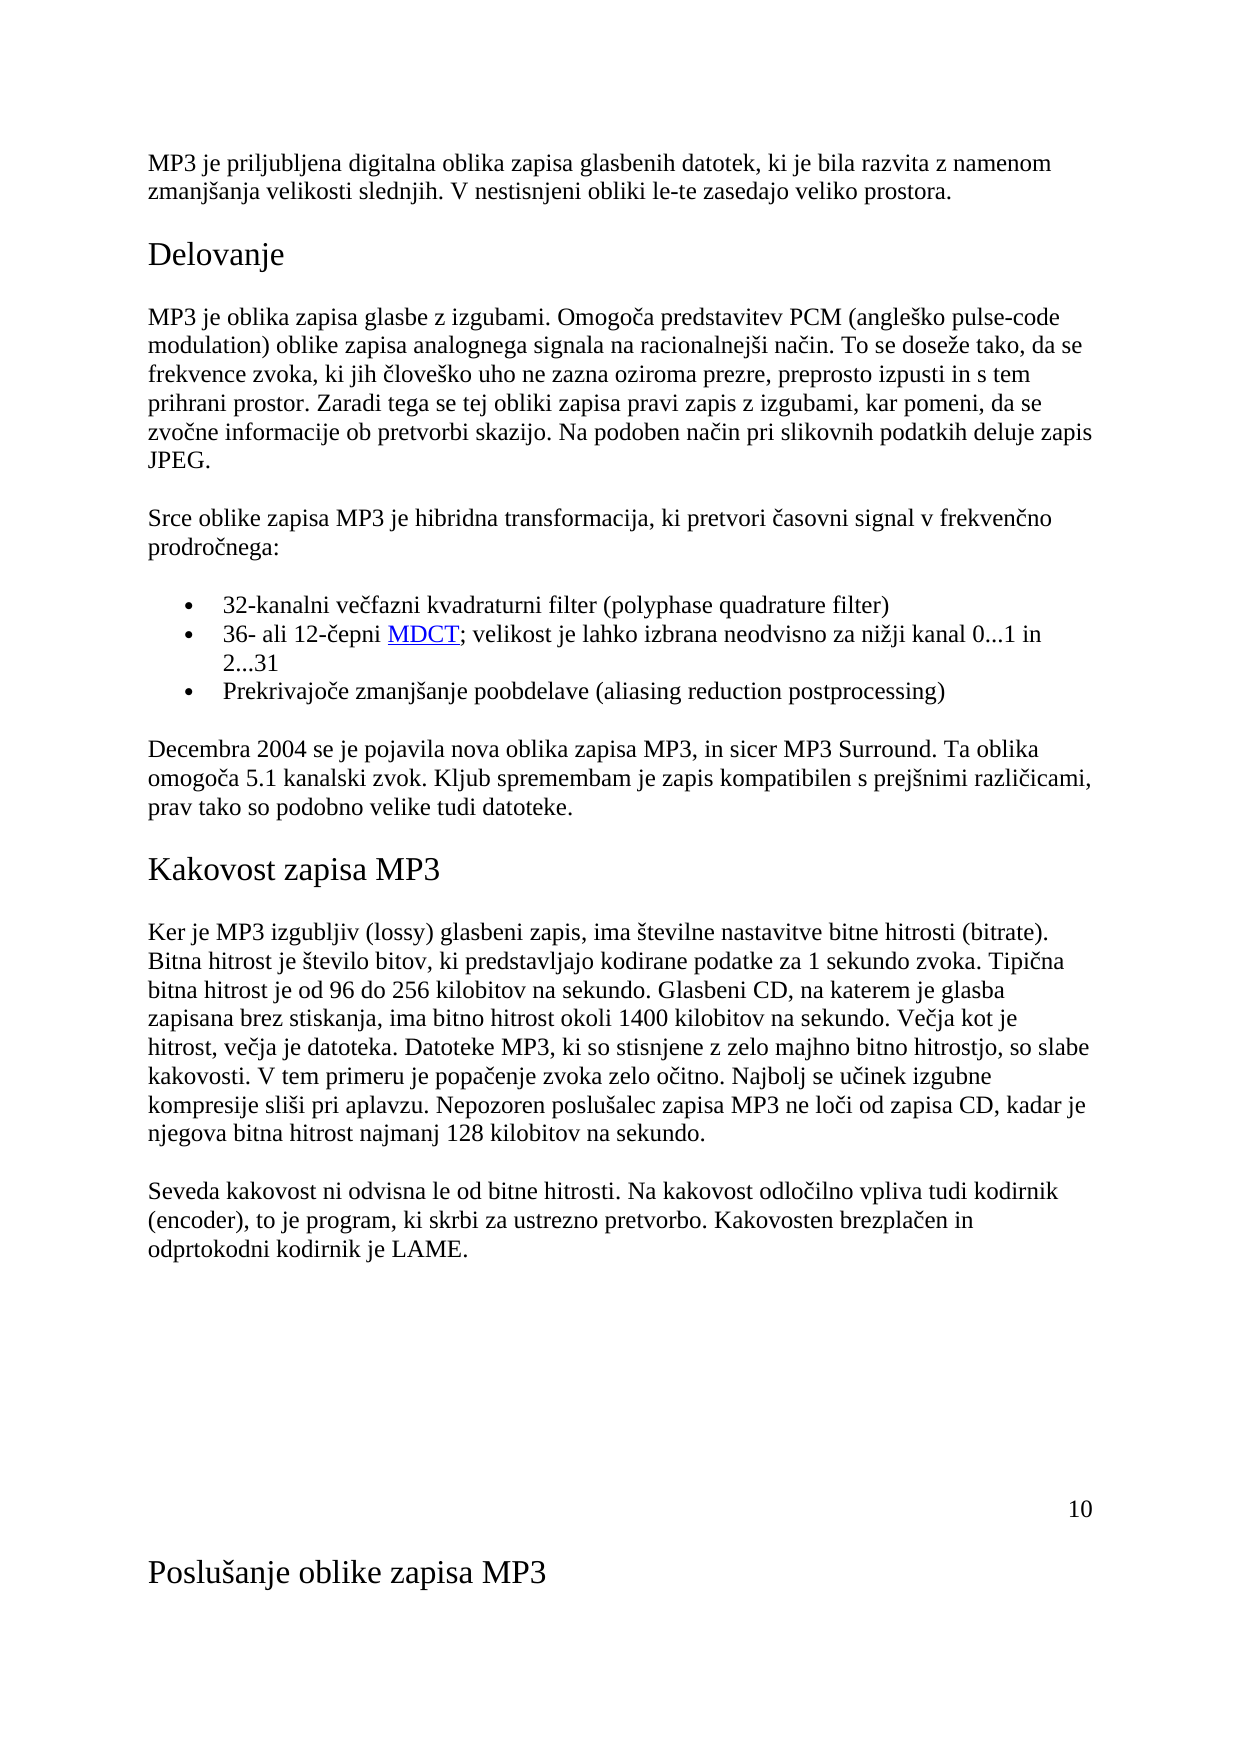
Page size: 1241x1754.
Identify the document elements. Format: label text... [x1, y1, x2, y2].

text MP3 je oblika zapisa glasbe z izgubami. Omogoča predstavitev PCM (angleško pulse-code modulation) oblike zapisa analognega signala na racionalnejši način. To se doseže tako, da se frekvence zvoka, ki jih človeško uho ne zazna oziroma prezre, preprosto izpusti in s tem prihrani prostor. Zaradi tega se tej obliki zapisa pravi zapis z izgubami, kar pomeni, da se zvočne informacije ob pretvorbi skazijo. Na podoben način pri slikovnih podatkih deluje zapis JPEG. [148, 302, 1093, 474]
text Srce oblike zapisa MP3 je hibridna transformacija, ki pretvori časovni signal v frekvenčno prodročnega: [148, 503, 1093, 561]
list 32-kanalni večfazni kvadraturni filter (polyphase quadrature filter) [185, 590, 1093, 619]
text 10 [148, 1494, 1093, 1523]
text Ker je MP3 izgubljiv (lossy) glasbeni zapis, ima številne nastavitve bitne hitrosti (bitrate). Bitna hitrost je število bitov, ki predstavljajo kodirane podatke za 1 sekundo zvoka. Tipična bitna hitrost je od 96 do 256 kilobitov na sekundo. Glasbeni CD, na katerem je glasba zapisana brez stiskanja, ima bitno hitrost okoli 1400 kilobitov na sekundo. Večja kot je hitrost, večja je datoteka. Datoteke MP3, ki so stisnjene z zelo majhno bitno hitrostjo, so slabe kakovosti. V tem primeru je popačenje zvoka zelo očitno. Najbolj se učinek izgubne kompresije sliši pri aplavzu. Nepozoren poslušalec zapisa MP3 ne loči od zapisa CD, kadar je njegova bitna hitrost najmanj 128 kilobitov na sekundo. [148, 917, 1093, 1147]
subtitle Kakovost zapisa MP3 [148, 850, 1093, 888]
text Seveda kakovost ni odvisna le od bitne hitrosti. Na kakovost odločilno vpliva tudi kodirnik (encoder), to je program, ki skrbi za ustrezno pretvorbo. Kakovosten brezplačen in odprtokodni kodirnik je LAME. [148, 1176, 1093, 1263]
subtitle Delovanje [148, 234, 1093, 273]
subtitle Poslušanje oblike zapisa MP3 [148, 1552, 1093, 1591]
list Prekrivajoče zmanjšanje poobdelave (aliasing reduction postprocessing) [185, 676, 1093, 705]
text Decembra 2004 se je pojavila nova oblika zapisa MP3, in sicer MP3 Surround. Ta oblika omogoča 5.1 kanalski zvok. Kljub spremembam je zapis kompatibilen s prejšnimi različicami, prav tako so podobno velike tudi datoteke. [148, 734, 1093, 821]
list 36- ali 12-čepni MDCT; velikost je lahko izbrana neodvisno za nižji kanal 0...1 in 2...31 [185, 619, 1093, 676]
text MP3 je priljubljena digitalna oblika zapisa glasbenih datotek, ki je bila razvita z namenom zmanjšanja velikosti slednjih. V nestisnjeni obliki le-te zasedajo veliko prostora. [148, 148, 1093, 205]
